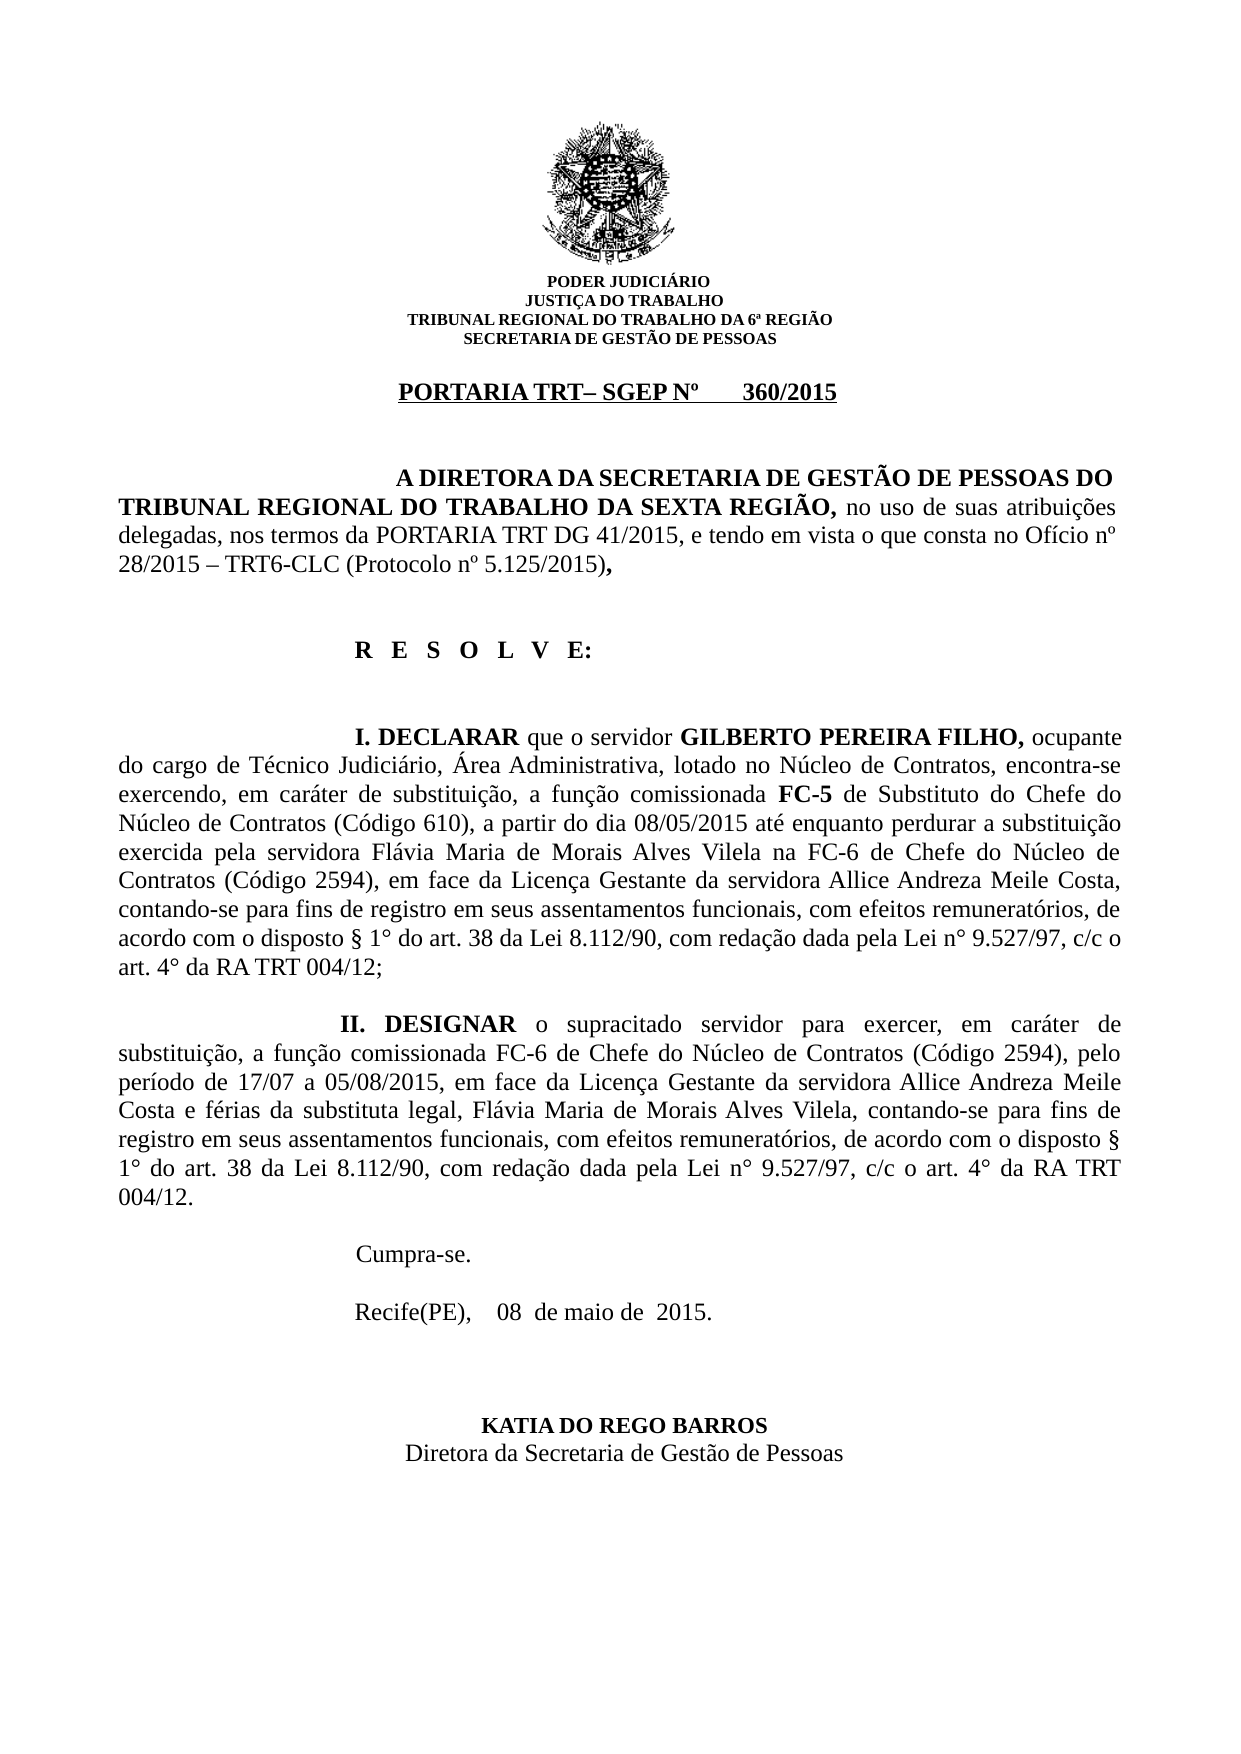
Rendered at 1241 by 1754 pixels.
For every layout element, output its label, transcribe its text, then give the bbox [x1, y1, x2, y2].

text JUSTIÇA DO TRABALHO [118, 291, 1122, 310]
text A DIRETORA DA SECRETARIA DE GESTÃO DE PESSOAS DO TRIBUNAL REGIONAL DO TRABALHO DA SEXTA REGIÃO, no uso de suas atribuições delegadas, nos termos da PORTARIA TRT DG 41/2015, e tendo em vista o que consta no Ofício nº 28/2015 – TRT6-CLC (Protocolo nº 5.125/2015), [118, 463, 1116, 578]
text PODER JUDICIÁRIO [118, 271, 1122, 291]
text II. DESIGNAR o supracitado servidor para exercer, em caráter de substituição, a função comissionada FC-6 de Chefe do Núcleo de Contratos (Código 2594), pelo período de 17/07 a 05/08/2015, em face da Licença Gestante da servidora Allice Andreza Meile Costa e férias da substituta legal, Flávia Maria de Morais Alves Vilela, contando-se para fins de registro em seus assentamentos funcionais, com efeitos remuneratórios, de acordo com o disposto § 1° do art. 38 da Lei 8.112/90, com redação dada pela Lei n° 9.527/97, c/c o art. 4° da RA TRT 004/12. [118, 1009, 1122, 1211]
text Diretora da Secretaria de Gestão de Pessoas [118, 1438, 1130, 1467]
text KATIA DO REGO BARROS [118, 1412, 1130, 1438]
text Recife(PE), 08 de maio de 2015. [118, 1297, 1122, 1326]
text TRIBUNAL REGIONAL DO TRABALHO DA 6ª REGIÃO [118, 310, 1122, 329]
text R E S O L V E: [118, 636, 1122, 664]
text PORTARIA TRT– SGEP Nº 360/2015 [118, 377, 1122, 406]
text SECRETARIA DE GESTÃO DE PESSOAS [118, 329, 1122, 348]
text I. DECLARAR que o servidor GILBERTO PEREIRA FILHO, ocupante do cargo de Técnico Judiciário, Área Administrativa, lotado no Núcleo de Contratos, encontra-se exercendo, em caráter de substituição, a função comissionada FC-5 de Substituto do Chefe do Núcleo de Contratos (Código 610), a partir do dia 08/05/2015 até enquanto perdurar a substituição exercida pela servidora Flávia Maria de Morais Alves Vilela na FC-6 de Chefe do Núcleo de Contratos (Código 2594), em face da Licença Gestante da servidora Allice Andreza Meile Costa, contando-se para fins de registro em seus assentamentos funcionais, com efeitos remuneratórios, de acordo com o disposto § 1° do art. 38 da Lei 8.112/90, com redação dada pela Lei n° 9.527/97, c/c o art. 4° da RA TRT 004/12; [118, 722, 1122, 981]
text Cumpra-se. [118, 1239, 1122, 1268]
